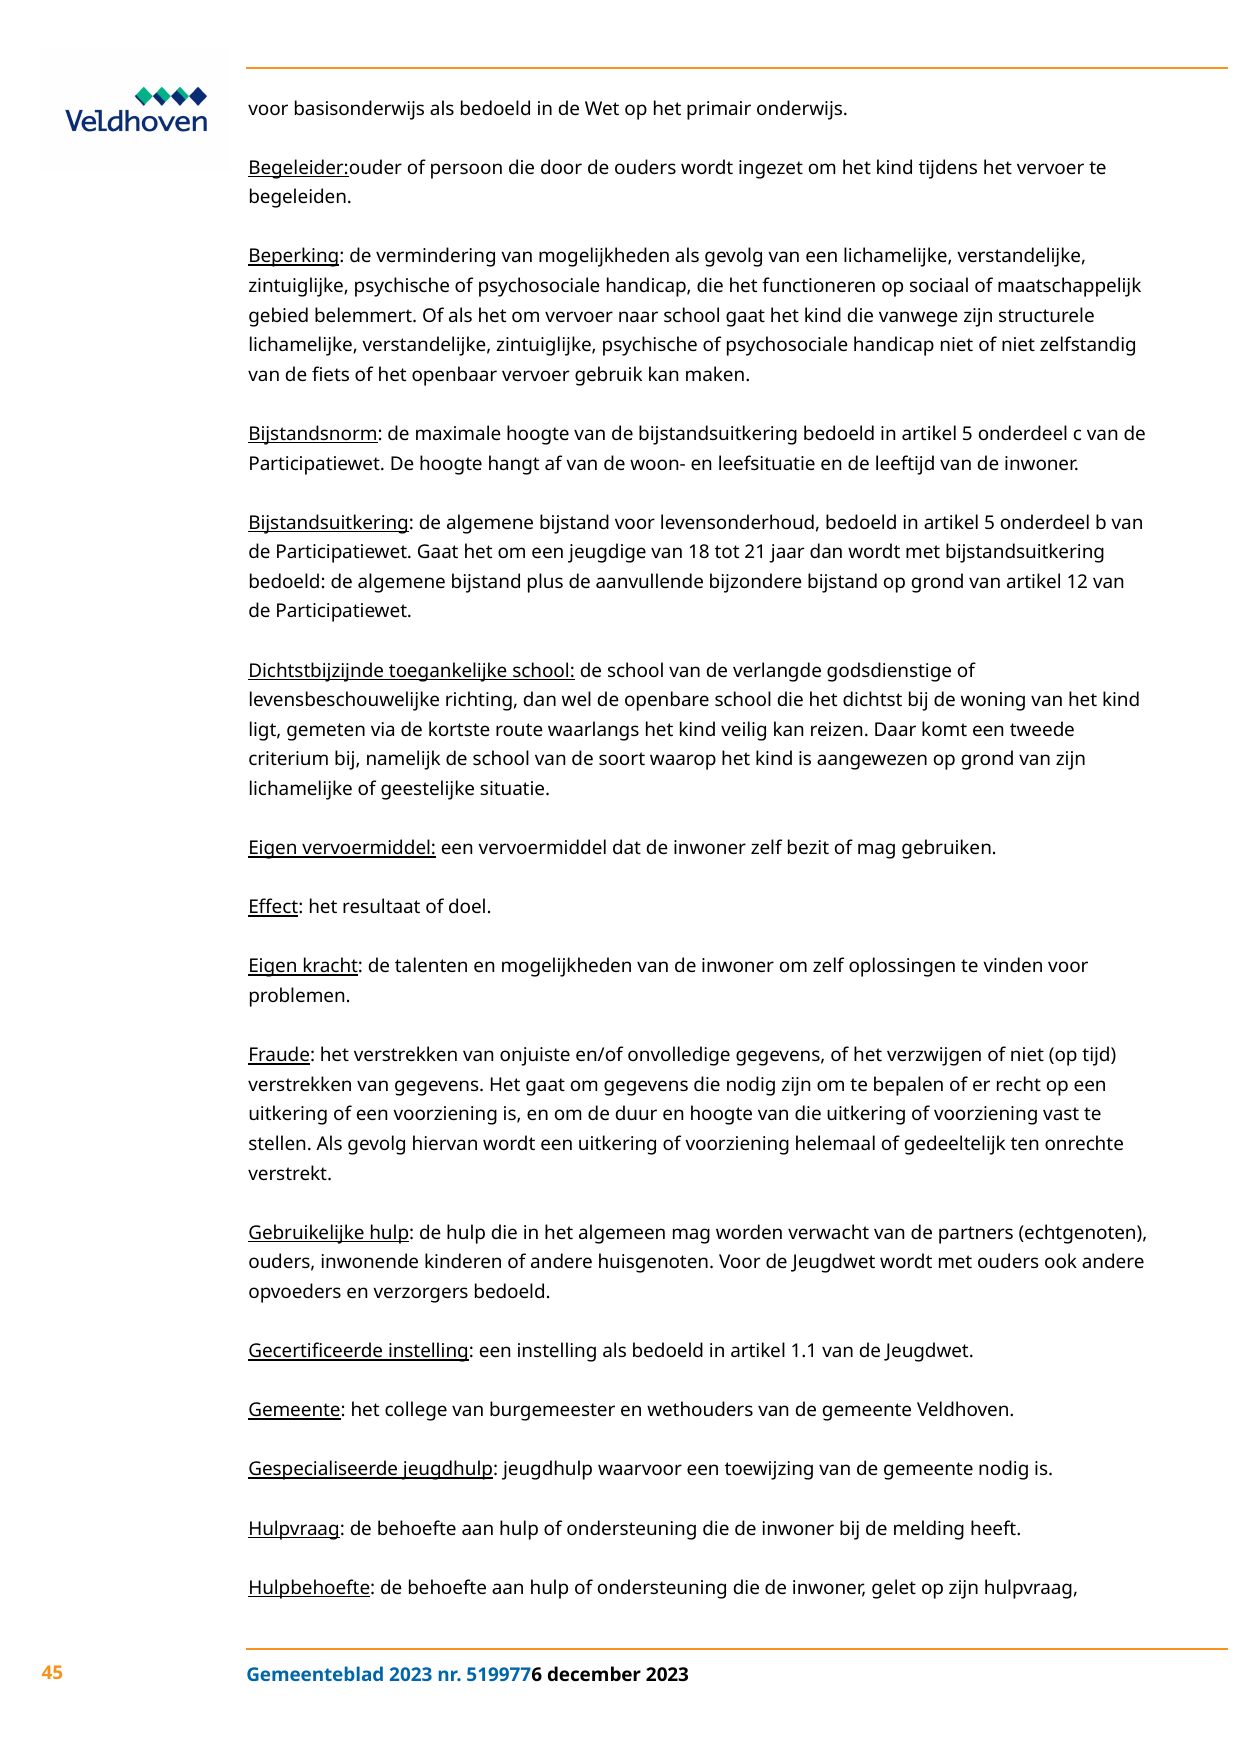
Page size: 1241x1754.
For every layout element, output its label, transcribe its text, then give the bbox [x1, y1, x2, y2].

text Gemeente: het college van burgemeester en wethouders van de gemeente Veldhoven. [248, 1396, 1152, 1422]
text Gebruikelijke hulp: de hulp die in het algemeen mag worden verwacht van de partners (echtgenoten), ouders, inwonende kinderen of andere huisgenoten. Voor de Jeugdwet wordt met ouders ook andere opvoeders en verzorgers bedoeld. [248, 1219, 1152, 1304]
text Eigen vervoermiddel: een vervoermiddel dat de inwoner zelf bezit of mag gebruiken. [248, 834, 1152, 860]
text Effect: het resultaat of doel. [248, 893, 1152, 919]
text Dichtstbijzijnde toegankelijke school: de school van de verlangde godsdienstige of levensbeschouwelijke richting, dan wel de openbare school die het dichtst bij de woning van het kind ligt, gemeten via de kortste route waarlangs het kind veilig kan reizen. Daar komt een tweede criterium bij, namelijk de school van de soort waarop het kind is aangewezen op grond van zijn lichamelijke of geestelijke situatie. [248, 657, 1152, 801]
text Bijstandsnorm: de maximale hoogte van de bijstandsuitkering bedoeld in artikel 5 onderdeel c van de Participatiewet. De hoogte hangt af van de woon- en leefsituatie en de leeftijd van de inwoner. [248, 420, 1152, 476]
text Eigen kracht: de talenten en mogelijkheden van de inwoner om zelf oplossingen te vinden voor problemen. [248, 953, 1152, 1008]
picture [41, 47, 231, 172]
text Bijstandsuitkering: de algemene bijstand voor levensonderhoud, bedoeld in artikel 5 onderdeel b van de Participatiewet. Gaat het om een jeugdige van 18 tot 21 jaar dan wordt met bijstandsuitkering bedoeld: de algemene bijstand plus de aanvullende bijzondere bijstand op grond van artikel 12 van de Participatiewet. [248, 509, 1152, 623]
text Beperking: de vermindering van mogelijkheden als gevolg van een lichamelijke, verstandelijke, zintuiglijke, psychische of psychosociale handicap, die het functioneren op sociaal of maatschappelijk gebied belemmert. Of als het om vervoer naar school gaat het kind die vanwege zijn structurele lichamelijke, verstandelijke, zintuiglijke, psychische of psychosociale handicap niet of niet zelfstandig van de fiets of het openbaar vervoer gebruik kan maken. [248, 243, 1152, 387]
text Gecertificeerde instelling: een instelling als bedoeld in artikel 1.1 van de Jeugdwet. [248, 1337, 1152, 1363]
text Gespecialiseerde jeugdhulp: jeugdhulp waarvoor een toewijzing van de gemeente nodig is. [248, 1456, 1152, 1481]
text voor basisonderwijs als bedoeld in de Wet op het primair onderwijs. [248, 95, 1152, 121]
text Hulpvraag: de behoefte aan hulp of ondersteuning die de inwoner bij de melding heeft. [248, 1515, 1152, 1541]
text Fraude: het verstrekken van onjuiste en/of onvolledige gegevens, of het verzwijgen of niet (op tijd) verstrekken van gegevens. Het gaat om gegevens die nodig zijn om te bepalen of er recht op een uitkering of een voorziening is, en om de duur en hoogte van die uitkering of voorziening vast te stellen. Als gevolg hiervan wordt een uitkering of voorziening helemaal of gedeeltelijk ten onrechte verstrekt. [248, 1041, 1152, 1186]
text Hulpbehoefte: de behoefte aan hulp of ondersteuning die de inwoner, gelet op zijn hulpvraag, [248, 1574, 1152, 1600]
text Begeleider:ouder of persoon die door de ouders wordt ingezet om het kind tijdens het vervoer te begeleiden. [248, 154, 1152, 209]
